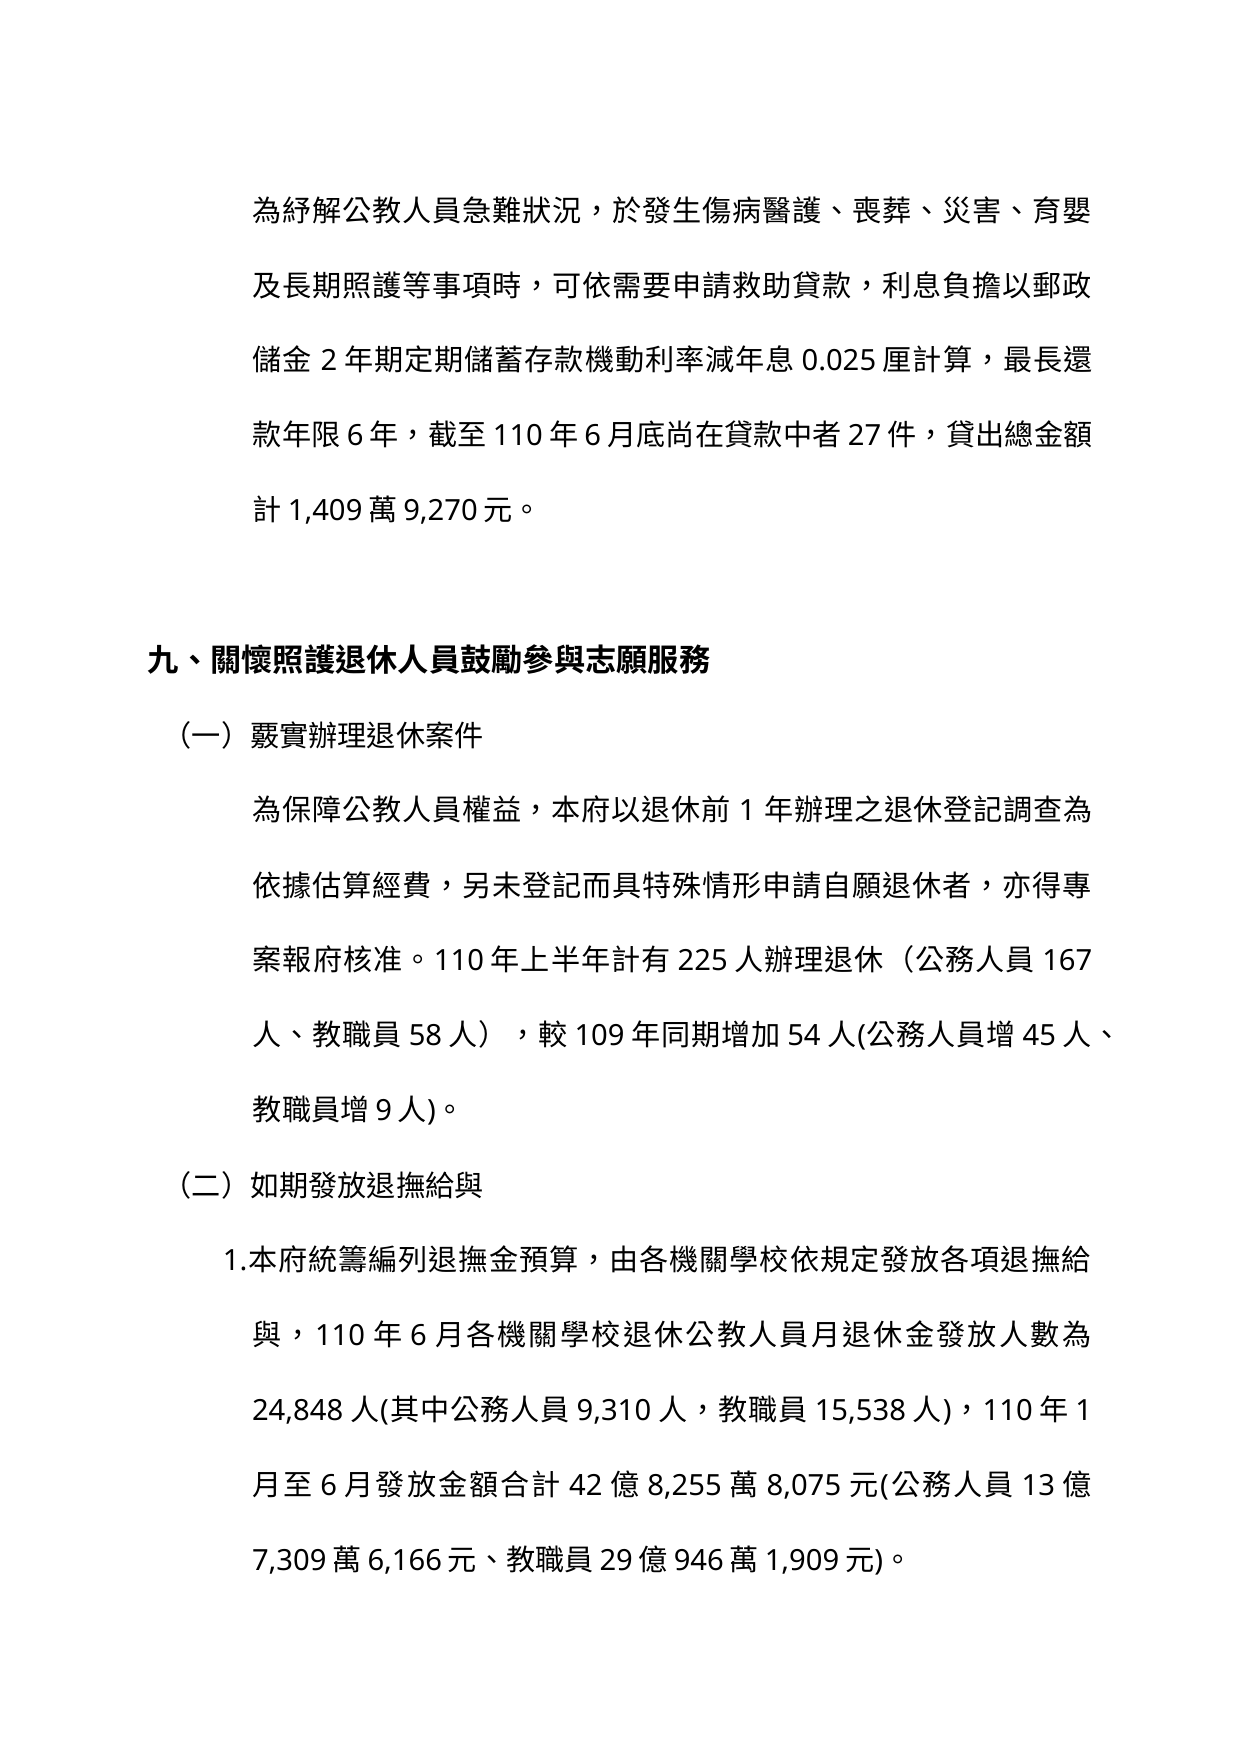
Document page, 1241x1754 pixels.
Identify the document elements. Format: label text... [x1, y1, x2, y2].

text 為紓解公教人員急難狀況，於發生傷病醫護、喪葬、災害、育嬰及長期照護等事項時，可依需要申請救助貸款，利息負擔以郵政儲金 2年期定期儲蓄存款機動利率減年息0.025厘計算，最長還款年限6年，截至110年6月底尚在貸款中者27件，貸出總金額計1,409萬9,270元。 [253, 164, 1092, 539]
text 為保障公教人員權益，本府以退休前 1 年辦理之退休登記調查為依據估算經費，另未登記而具特殊情形申請自願退休者，亦得專案報府核准。110年上半年計有225人辦理退休（公務人員167人、教職員58人），較109年同期增加54人(公務人員增45人、教職員增9人)。 [253, 764, 1092, 1139]
text 1.本府統籌編列退撫金預算，由各機關學校依規定發放各項退撫給與，110年6月各機關學校退休公教人員月退休金發放人數為24,848人(其中公務人員9,310人，教職員15,538人)，110年1月至6月發放金額合計42億8,255萬8,075元(公務人員13億7,309萬6,166元、教職員29億946萬1,909元)。 [223, 1214, 1092, 1589]
text （一）覈實辦理退休案件 [162, 689, 1092, 764]
text （二）如期發放退撫給與 [162, 1139, 1092, 1214]
text 九、關懷照護退休人員鼓勵參與志願服務 [148, 614, 1092, 689]
